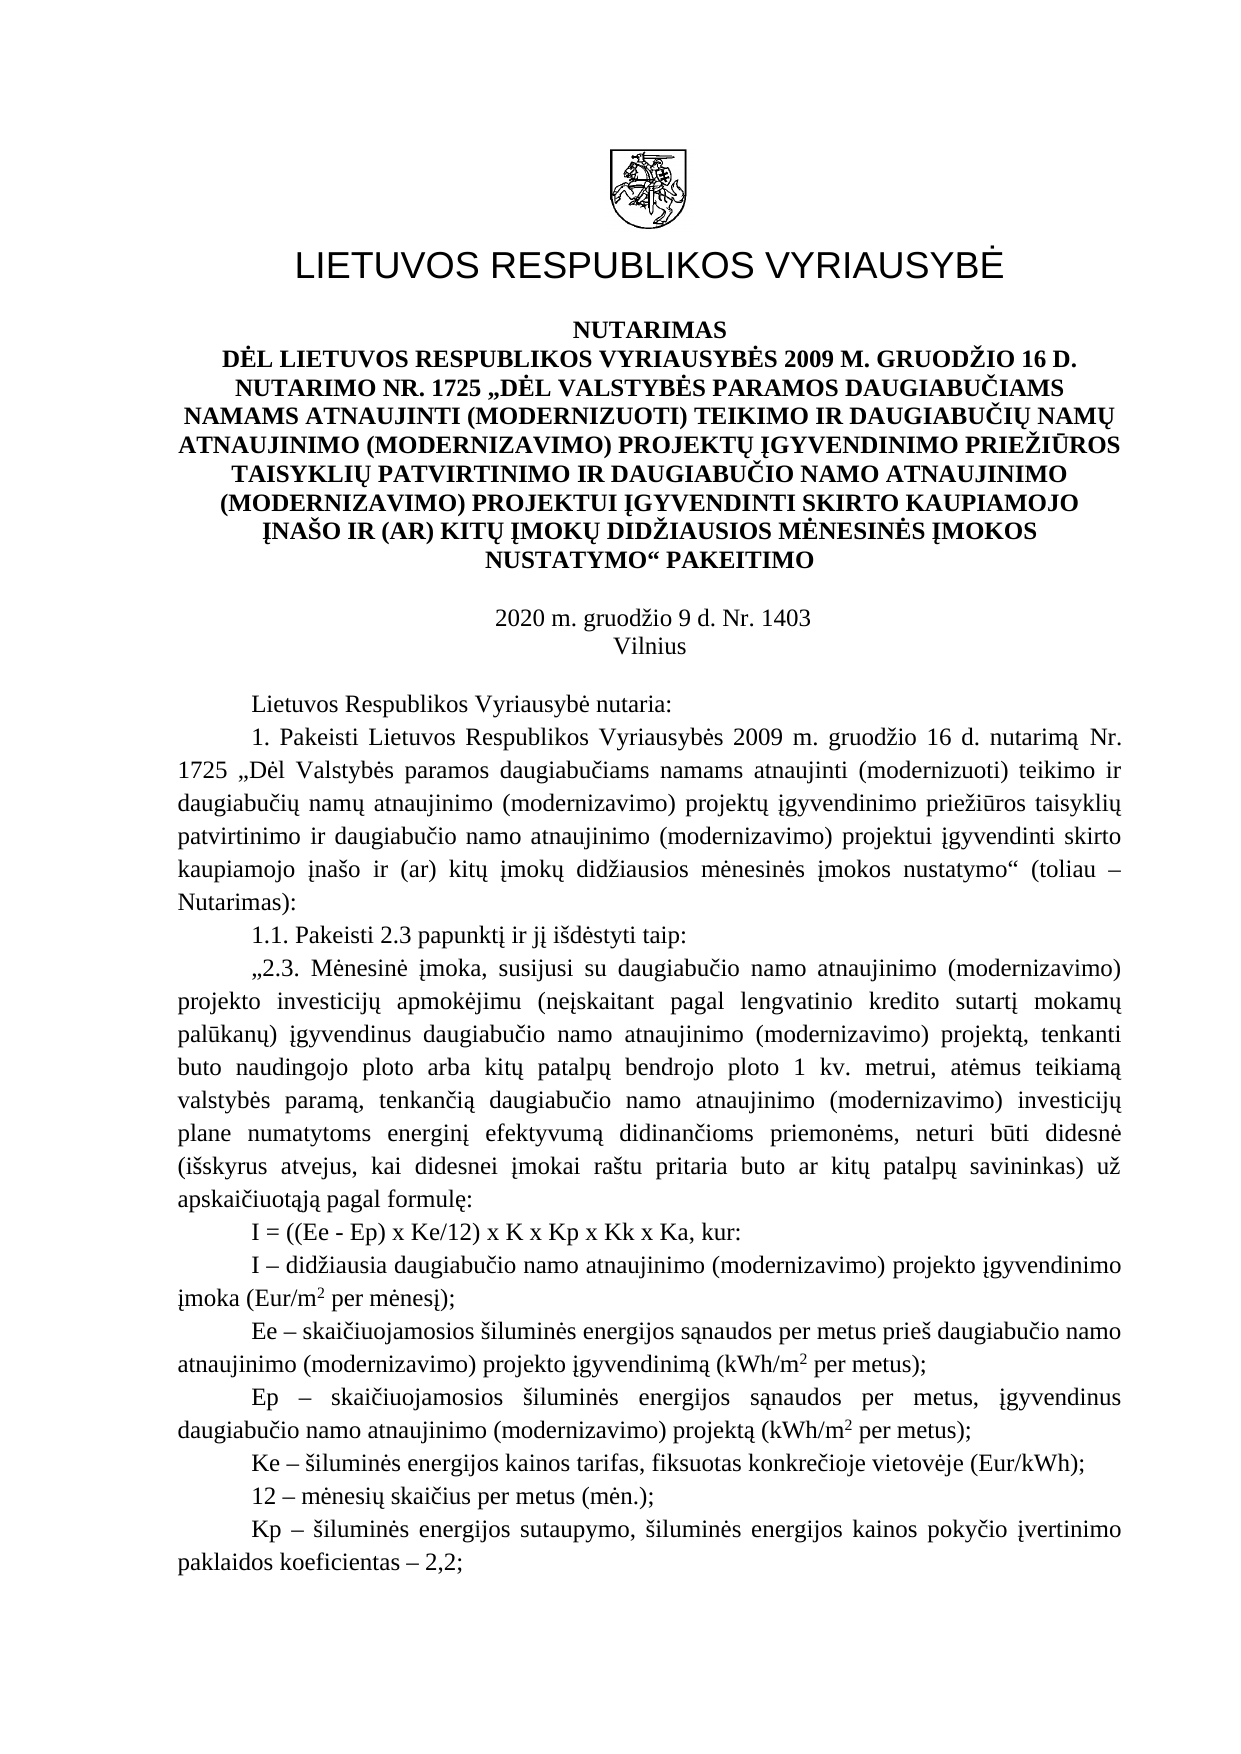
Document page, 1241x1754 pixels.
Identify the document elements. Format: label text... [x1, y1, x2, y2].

text Dėl Lietuvos respublikos Vyriausybės 2009 m. gruodžio 16 d. nutarimo Nr. 1725 „DĖL VALSTYBĖS PARAMOS DAUGIABUČIAMS NAMAMS ATNAUJINTI (MODERNIZUOTI) TEIKIMO IR DAUGIABUČIŲ NAMŲ ATNAUJINIMO (MODERNIZAVIMO) PROJEKTŲ ĮGYVENDINIMO PRIEŽIŪROS TAISYKLIŲ PATVIRTINIMO IR DAUGIABUČIO NAMO ATNAUJINIMO (MODERNIZAVIMO) PROJEKTUI ĮGYVENDINTI SKIRTO KAUPIAMOJO ĮNAŠO IR (AR) KITŲ ĮMOKŲ DIDŽIAUSIOS MĖNESINĖS ĮMOKOS NUSTATYMO“ pakeitimo [177, 344, 1122, 574]
text Ep – skaičiuojamosios šiluminės energijos sąnaudos per metus, įgyvendinus daugiabučio namo atnaujinimo (modernizavimo) projektą (kWh/m2 per metus); [177, 1382, 1122, 1444]
text 1. Pakeisti Lietuvos Respublikos Vyriausybės 2009 m. gruodžio 16 d. nutarimą Nr. 1725 „Dėl Valstybės paramos daugiabučiams namams atnaujinti (modernizuoti) teikimo ir daugiabučių namų atnaujinimo (modernizavimo) projektų įgyvendinimo priežiūros taisyklių patvirtinimo ir daugiabučio namo atnaujinimo (modernizavimo) projektui įgyvendinti skirto kaupiamojo įnašo ir (ar) kitų įmokų didžiausios mėnesinės įmokos nustatymo“ (toliau – Nutarimas): [177, 722, 1122, 916]
text „2.3. Mėnesinė įmoka, susijusi su daugiabučio namo atnaujinimo (modernizavimo) projekto investicijų apmokėjimu (neįskaitant pagal lengvatinio kredito sutartį mokamų palūkanų) įgyvendinus daugiabučio namo atnaujinimo (modernizavimo) projektą, tenkanti buto naudingojo ploto arba kitų patalpų bendrojo ploto 1 kv. metrui, atėmus teikiamą valstybės paramą, tenkančią daugiabučio namo atnaujinimo (modernizavimo) investicijų plane numatytoms energinį efektyvumą didinančioms priemonėms, neturi būti didesnė (išskyrus atvejus, kai didesnei įmokai raštu pritaria buto ar kitų patalpų savininkas) už apskaičiuotąją pagal formulę: [177, 953, 1122, 1213]
text Lietuvos Respublikos Vyriausybė nutaria: [177, 689, 1122, 718]
text Lietuvos Respublikos Vyriausybė [177, 243, 1122, 286]
text 2020 m. gruodžio 9 d. Nr. 1403 [177, 603, 1122, 631]
text 12 – mėnesių skaičius per metus (mėn.); [177, 1481, 1122, 1510]
text nutarimas [177, 315, 1122, 344]
text Vilnius [177, 631, 1122, 660]
text I – didžiausia daugiabučio namo atnaujinimo (modernizavimo) projekto įgyvendinimo įmoka (Eur/m2 per mėnesį); [177, 1250, 1122, 1312]
text Kp – šiluminės energijos sutaupymo, šiluminės energijos kainos pokyčio įvertinimo paklaidos koeficientas – 2,2; [177, 1514, 1122, 1576]
text I = ((Ee - Ep) x Ke/12) x K x Kp x Kk x Ka, kur: [177, 1217, 1122, 1246]
text Ee – skaičiuojamosios šiluminės energijos sąnaudos per metus prieš daugiabučio namo atnaujinimo (modernizavimo) projekto įgyvendinimą (kWh/m2 per metus); [177, 1316, 1122, 1378]
text 1.1. Pakeisti 2.3 papunktį ir jį išdėstyti taip: [177, 920, 1122, 949]
text Ke – šiluminės energijos kainos tarifas, fiksuotas konkrečioje vietovėje (Eur/kWh); [177, 1448, 1122, 1477]
